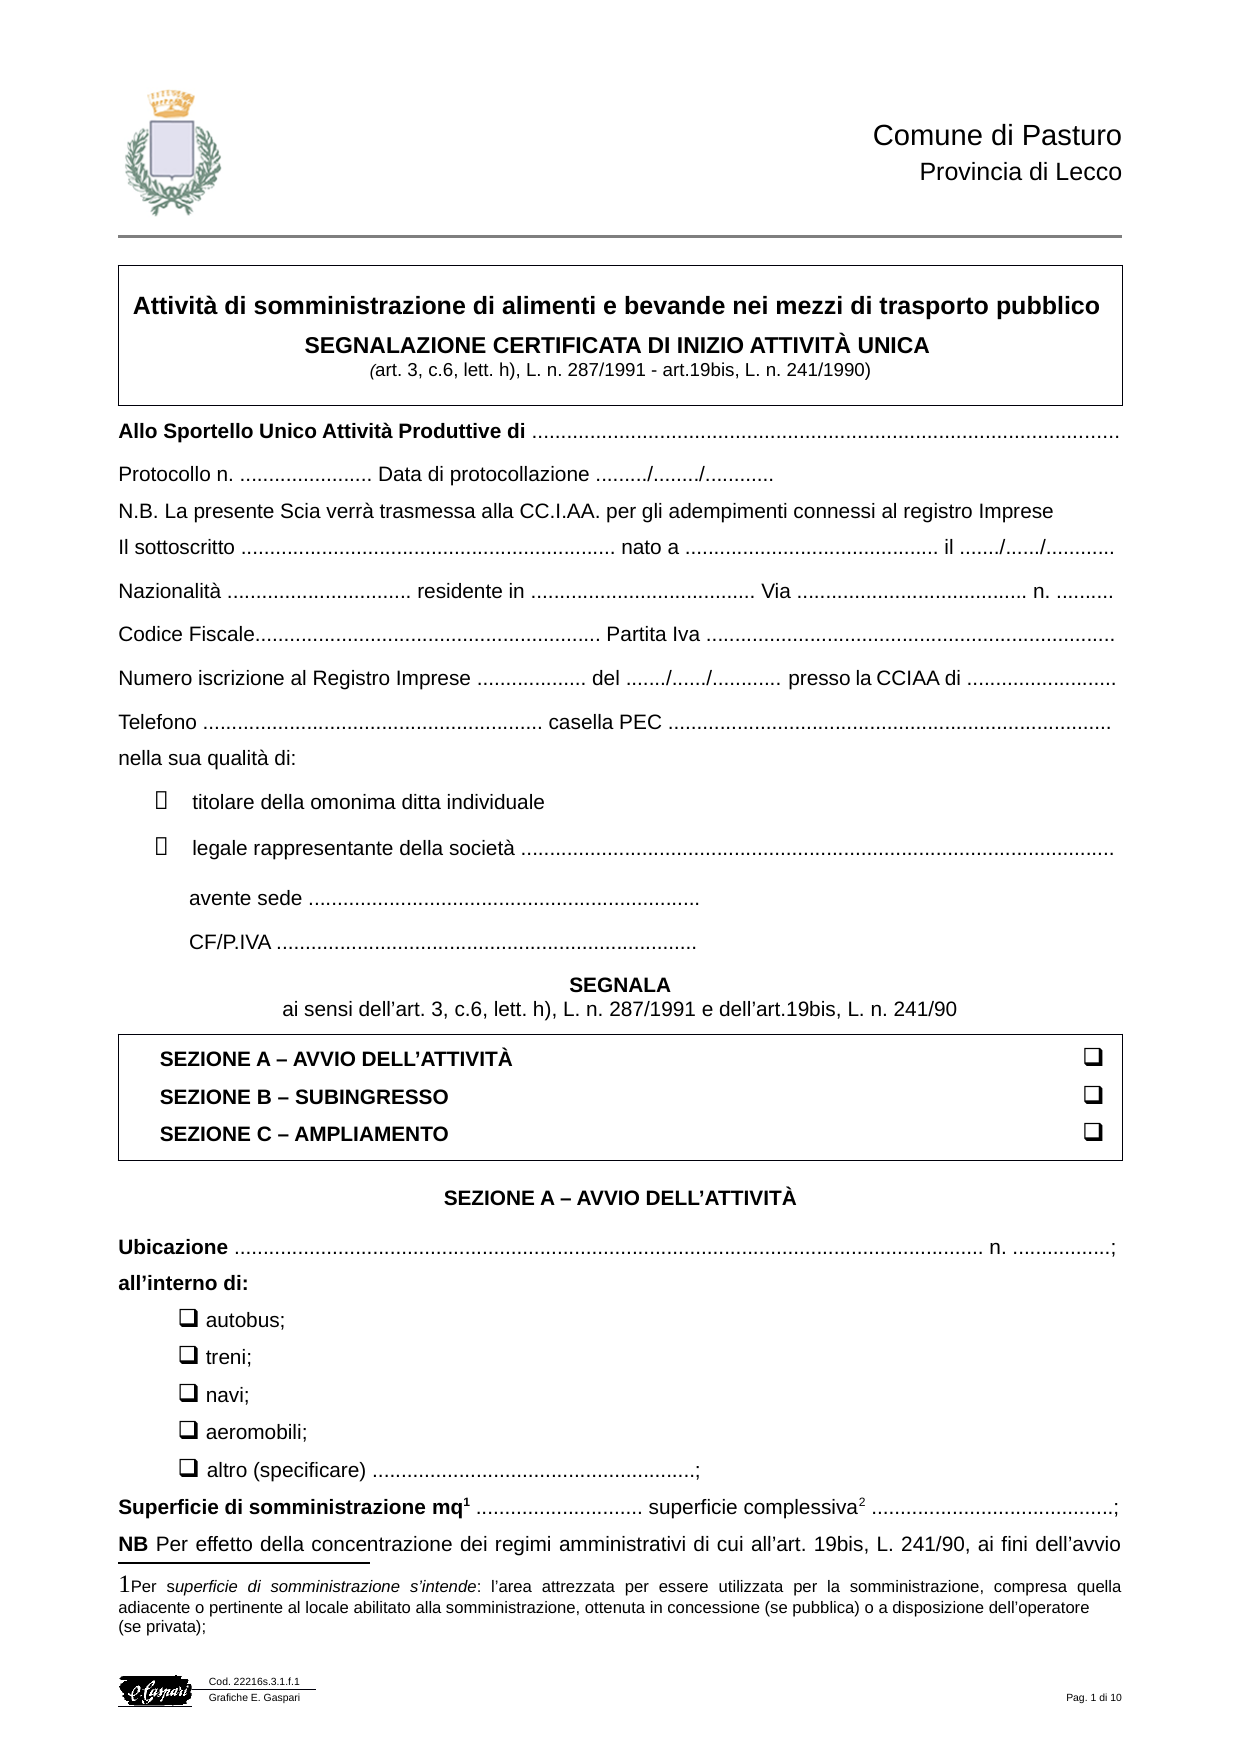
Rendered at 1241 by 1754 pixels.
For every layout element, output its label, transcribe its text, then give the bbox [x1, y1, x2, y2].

text SEZIONE A – AVVIO DELL’ATTIVITÀ [118, 1186, 1122, 1209]
text Protocollo n. ....................... Data di protocollazione ........./......../............ [118, 462, 1122, 486]
text N.B. La presente Scia verrà trasmessa alla CC.I.AA. per gli adempimenti connessi al registro Imprese [118, 498, 1122, 522]
text  titolare della omonima ditta individuale [153, 782, 1122, 817]
text  aeromobili; [177, 1420, 1122, 1445]
text  legale rappresentante della società ....................................................................................................... [153, 829, 1122, 863]
picture [118, 1674, 192, 1706]
picture [122, 152, 224, 157]
text Comune di Pasturo [118, 118, 1122, 152]
text CF/P.IVA ......................................................................... [189, 929, 1122, 953]
text SEGNALA [118, 973, 1122, 997]
text Provincia di Lecco [118, 157, 1122, 185]
table_header SEZIONE A – AVVIO DELL’ATTIVITÀ  SEZIONE B – SUBINGRESSO  SEZIONE C – AMPLIAMENTO  [119, 1035, 1122, 1159]
text  treni; [177, 1345, 1122, 1370]
text Il sottoscritto ................................................................. nato a ............................................ il ......./....../............ [118, 535, 1122, 559]
text avente sede .................................................................... [189, 886, 1122, 910]
text Numero iscrizione al Registro Imprese ................... del ......./....../............ presso la CCIAA di .......................... [118, 666, 1122, 690]
text all’interno di: [118, 1271, 1122, 1295]
text  autobus; [177, 1307, 1122, 1332]
text  altro (specificare) ........................................................; [177, 1457, 1122, 1482]
text Superficie di somministrazione mq ............................. superficie complessiva ..........................................; [118, 1495, 1122, 1519]
text  navi; [177, 1382, 1122, 1407]
text Telefono ........................................................... casella PEC ............................................................................. [118, 709, 1122, 733]
text NB Per effetto della concentrazione dei regimi amministrativi di cui all’art. 19bis, L. 241/90, ai fini dell’avvio [118, 1531, 1122, 1555]
table_header Attività di somministrazione di alimenti e bevande nei mezzi di trasporto pubblico SEGNALAZIONE CERTIFICATA DI INIZIO ATTIVITÀ UNICA (art. 3, c.6, lett. h), L. n. 287/1991 - art.19bis, L. n. 241/1990) [119, 266, 1122, 405]
text (se privata); [118, 1617, 1122, 1636]
text Per superficie di somministrazione s’intende: l’area attrezzata per essere utilizzata per la somministrazione, compresa quella adiacente o pertinente al locale abilitato alla somministrazione, ottenuta in concessione (se pubblica) o a disposizione dell’operatore [118, 1569, 1122, 1617]
picture [122, 87, 224, 118]
text nella sua qualità di: [118, 746, 1122, 770]
text Ubicazione .................................................................................................................................. n. .................; [118, 1234, 1122, 1258]
text Allo Sportello Unico Attività Produttive di [118, 418, 1122, 442]
picture [122, 185, 224, 219]
text Codice Fiscale............................................................ Partita Iva ....................................................................... [118, 622, 1122, 646]
text Nazionalità ................................ residente in ....................................... Via ........................................ n. .......... [118, 579, 1122, 603]
text ai sensi dell’art. 3, c.6, lett. h), L. n. 287/1991 e dell’art.19bis, L. n. 241/90 [118, 997, 1122, 1021]
